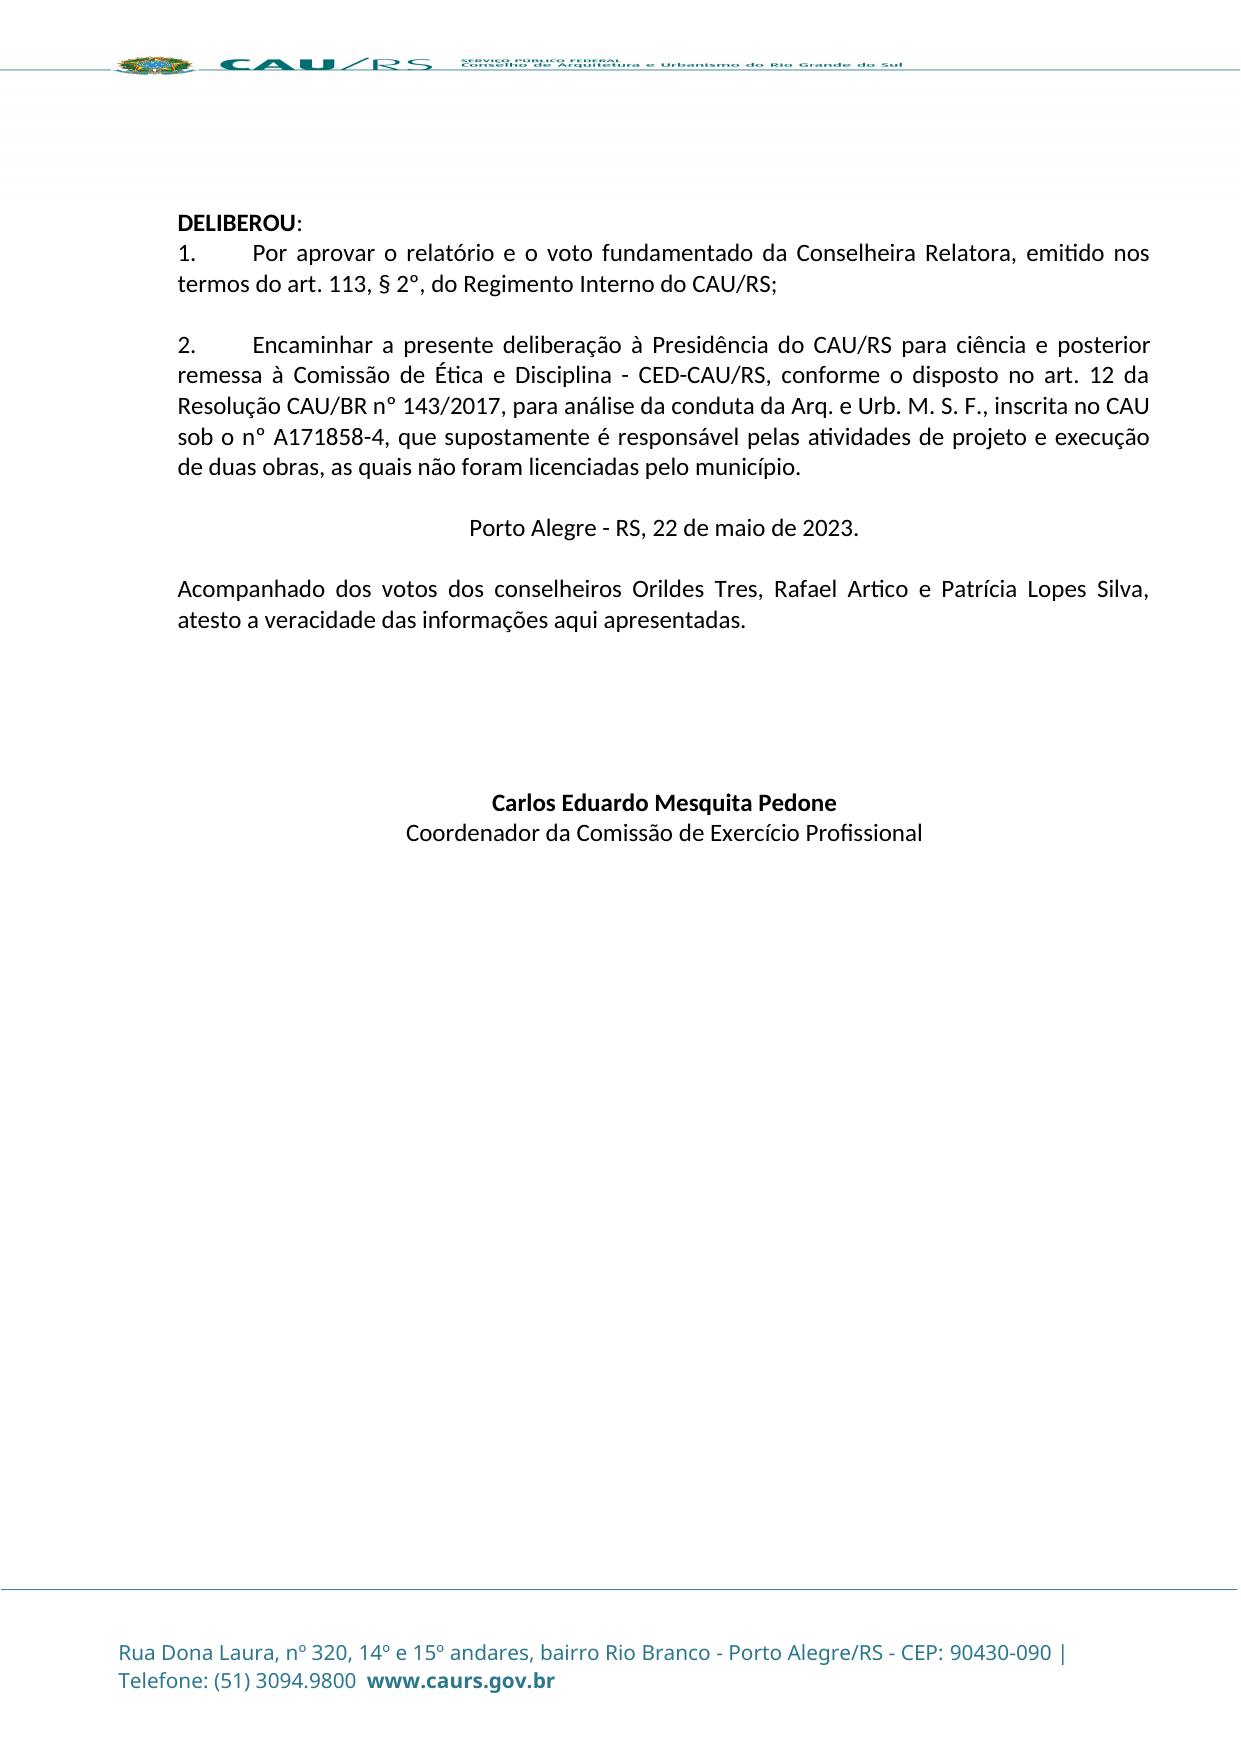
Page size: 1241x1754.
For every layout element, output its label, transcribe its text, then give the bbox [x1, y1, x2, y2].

list Por aprovar o relatório e o voto fundamentado da Conselheira Relatora, emitido nos termos do art. 113, § 2º, do Regimento Interno do CAU/RS; [177, 237, 1152, 298]
text Carlos Eduardo Mesquita Pedone [177, 787, 1152, 818]
text DELIBEROU: [177, 207, 1152, 237]
text Porto Alegre - RS, 22 de maio de 2023. [177, 512, 1152, 543]
text Acompanhado dos votos dos conselheiros Orildes Tres, Rafael Artico e Patrícia Lopes Silva, atesto a veracidade das informações aqui apresentadas. [177, 573, 1152, 634]
text Coordenador da Comissão de Exercício Profissional [177, 818, 1152, 848]
list Encaminhar a presente deliberação à Presidência do CAU/RS para ciência e posterior remessa à Comissão de Ética e Disciplina - CED-CAU/RS, conforme o disposto no art. 12 da Resolução CAU/BR nº 143/2017, para análise da conduta da Arq. e Urb. M. S. F., inscrita no CAU sob o nº A171858-4, que supostamente é responsável pelas atividades de projeto e execução de duas obras, as quais não foram licenciadas pelo município. [177, 329, 1152, 482]
